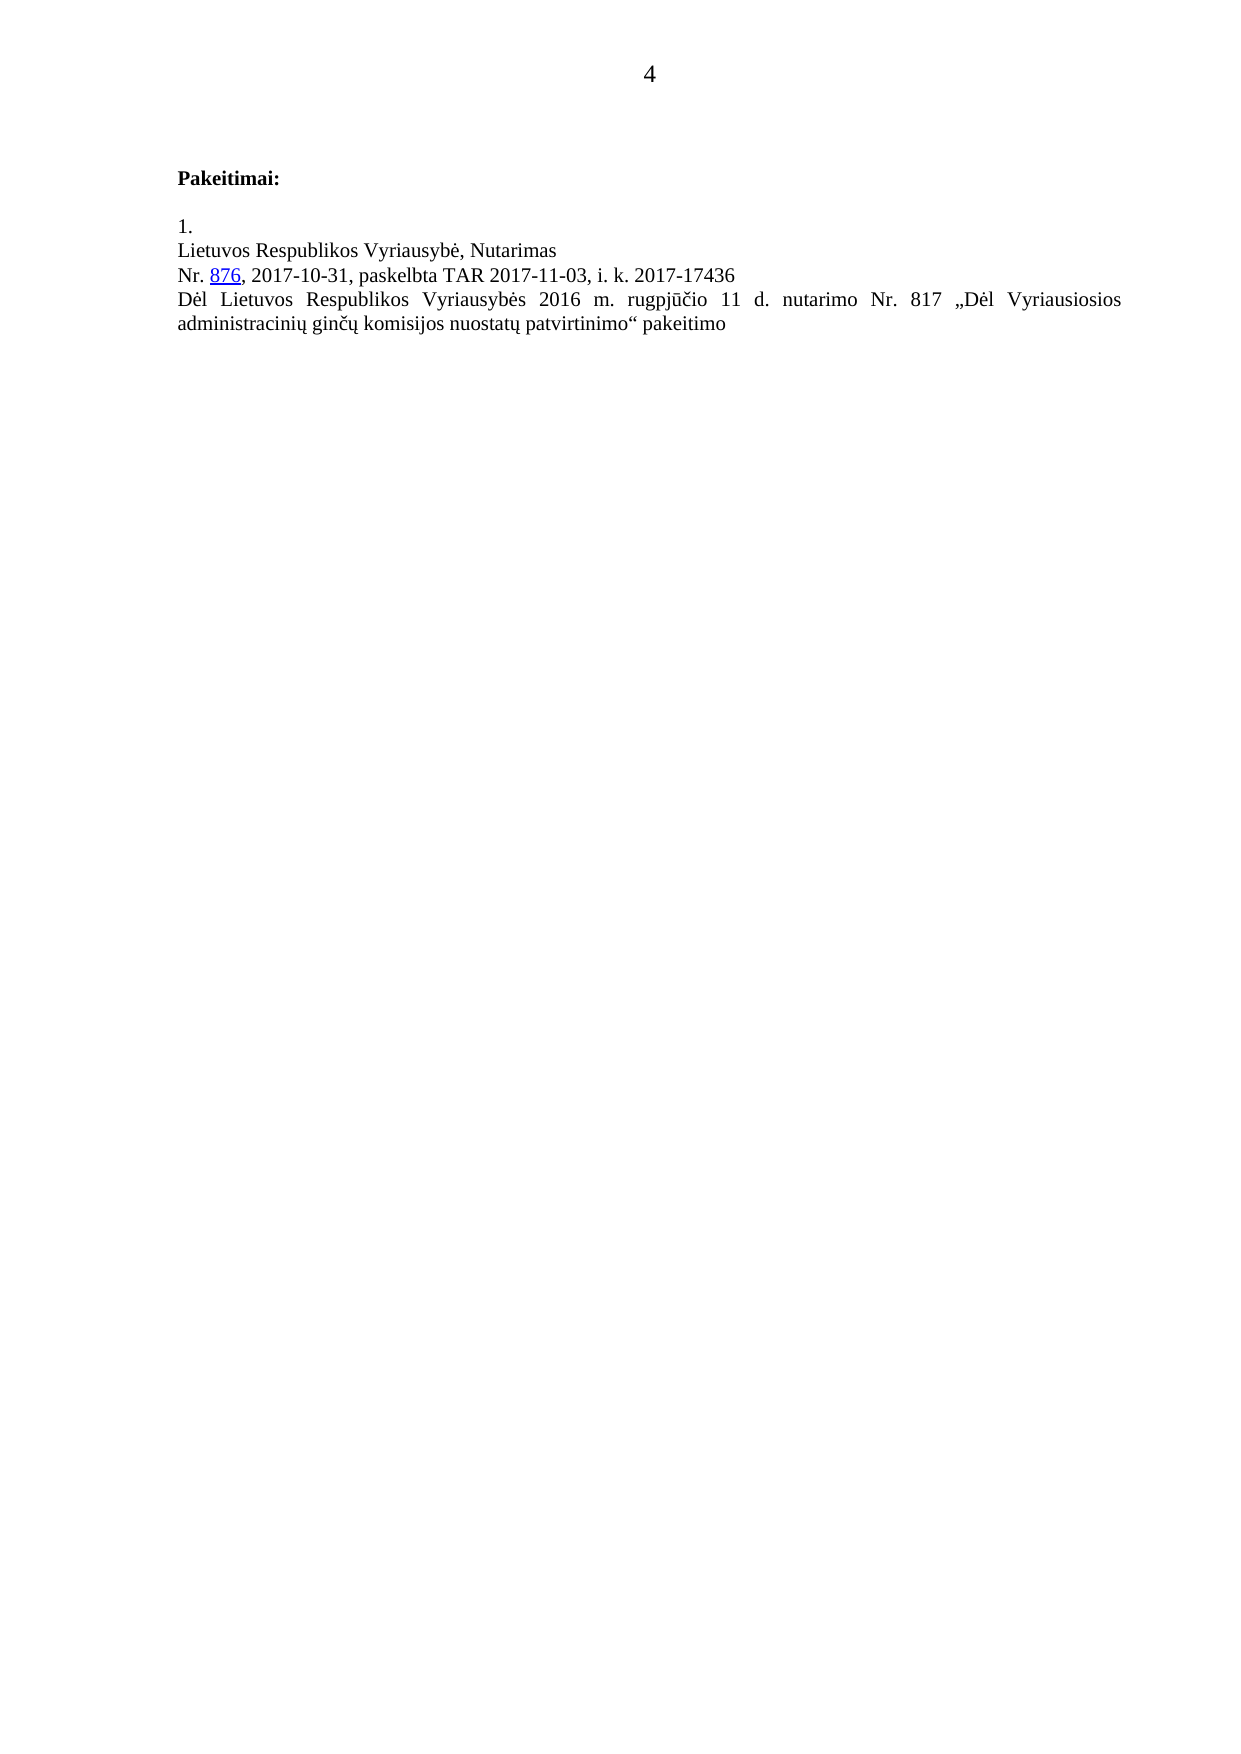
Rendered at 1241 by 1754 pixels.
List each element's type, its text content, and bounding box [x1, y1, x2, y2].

text 1. [177, 214, 1122, 238]
text Dėl Lietuvos Respublikos Vyriausybės 2016 m. rugpjūčio 11 d. nutarimo Nr. 817 „Dėl Vyriausiosios administracinių ginčų komisijos nuostatų patvirtinimo“ pakeitimo [177, 287, 1122, 335]
text Nr. 876, 2017-10-31, paskelbta TAR 2017-11-03, i. k. 2017-17436 [177, 262, 1122, 287]
text Pakeitimai: [177, 166, 1122, 190]
text Lietuvos Respublikos Vyriausybė, Nutarimas [177, 238, 1122, 262]
